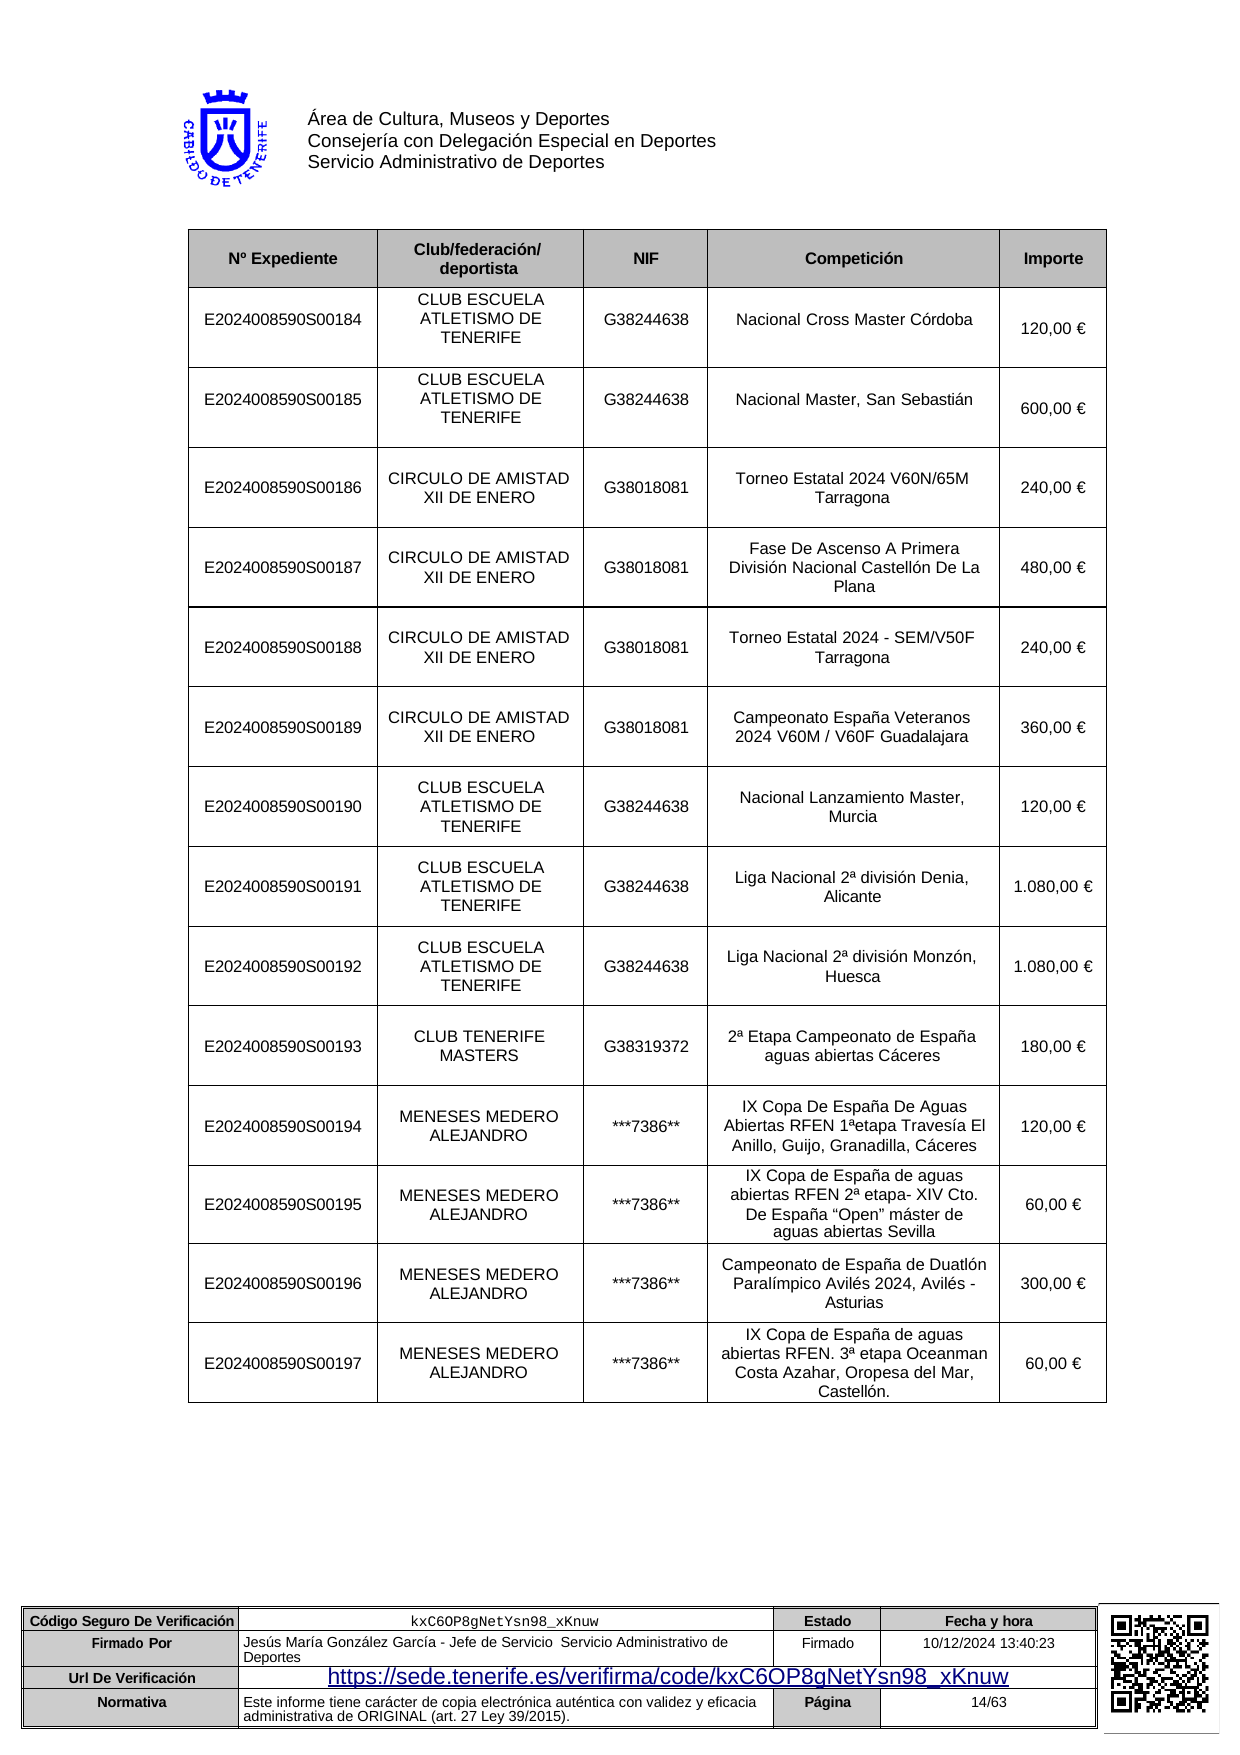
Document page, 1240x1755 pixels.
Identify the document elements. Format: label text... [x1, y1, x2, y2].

table_cell CLUB ESCUELA ATLETISMO DE TENERIFE [378, 767, 583, 846]
table_cell E2024008590S00184 [189, 288, 377, 367]
table_cell MENESES MEDERO ALEJANDRO [378, 1244, 583, 1322]
table_cell Nacional Master, San Sebastián [708, 368, 999, 447]
table_cell CIRCULO DE AMISTAD XII DE ENERO [378, 448, 583, 527]
table_cell Nacional Cross Master Córdoba [708, 288, 999, 367]
table_cell 600,00 € [1000, 368, 1106, 447]
table_cell MENESES MEDERO ALEJANDRO [378, 1323, 583, 1402]
table_cell Campeonato España Veteranos 2024 V60M / V60F Guadalajara [708, 687, 999, 766]
table_cell ***7386** [584, 1323, 707, 1402]
table_cell CIRCULO DE AMISTAD XII DE ENERO [378, 608, 583, 686]
table_cell E2024008590S00195 [189, 1166, 377, 1243]
table_cell 240,00 € [1000, 608, 1106, 686]
table_cell 120,00 € [1000, 288, 1106, 367]
table_cell G38244638 [584, 847, 707, 926]
table_cell G38018081 [584, 687, 707, 766]
table_cell ***7386** [584, 1166, 707, 1243]
table_cell E2024008590S00194 [189, 1086, 377, 1165]
table_cell 240,00 € [1000, 448, 1106, 527]
table_cell E2024008590S00196 [189, 1244, 377, 1322]
table_header Importe [1000, 230, 1106, 287]
table_cell G38244638 [584, 927, 707, 1005]
table_cell Torneo Estatal 2024 - SEM/V50F Tarragona [708, 608, 999, 686]
table_cell E2024008590S00197 [189, 1323, 377, 1402]
table_cell G38018081 [584, 528, 707, 606]
table_cell G38244638 [584, 368, 707, 447]
table_cell E2024008590S00193 [189, 1006, 377, 1085]
table_cell E2024008590S00190 [189, 767, 377, 846]
table_header Competición [708, 230, 999, 287]
table_cell 480,00 € [1000, 528, 1106, 606]
table_cell 120,00 € [1000, 1086, 1106, 1165]
table_header Nº Expediente [189, 230, 377, 287]
table_cell ***7386** [584, 1086, 707, 1165]
table_cell E2024008590S00192 [189, 927, 377, 1005]
table_cell 1.080,00 € [1000, 927, 1106, 1005]
table_cell 120,00 € [1000, 767, 1106, 846]
table_cell CLUB ESCUELA ATLETISMO DE TENERIFE [378, 927, 583, 1005]
table_cell Liga Nacional 2ª división Denia, Alicante [708, 847, 999, 926]
table_cell IX Copa De España De Aguas Abiertas RFEN 1ªetapa Travesía El Anillo, Guijo, Granadilla, Cáceres [708, 1086, 999, 1165]
table_cell G38018081 [584, 608, 707, 686]
table_cell G38319372 [584, 1006, 707, 1085]
table_cell 60,00 € [1000, 1166, 1106, 1243]
table_cell E2024008590S00189 [189, 687, 377, 766]
table_cell E2024008590S00186 [189, 448, 377, 527]
table_cell Nacional Lanzamiento Master, Murcia [708, 767, 999, 846]
table_cell 1.080,00 € [1000, 847, 1106, 926]
table_cell E2024008590S00191 [189, 847, 377, 926]
table_cell MENESES MEDERO ALEJANDRO [378, 1166, 583, 1243]
table_cell E2024008590S00188 [189, 608, 377, 686]
table_cell CIRCULO DE AMISTAD XII DE ENERO [378, 528, 583, 606]
table_cell G38244638 [584, 288, 707, 367]
table_header Club/federación/ deportista [378, 230, 583, 287]
table_cell CLUB TENERIFE MASTERS [378, 1006, 583, 1085]
table_cell IX Copa de España de aguas abiertas RFEN 2ª etapa- XIV Cto. De España “Open” máster de aguas abiertas Sevilla [708, 1166, 999, 1243]
table_header NIF [584, 230, 707, 287]
table_cell Liga Nacional 2ª división Monzón, Huesca [708, 927, 999, 1005]
table_cell E2024008590S00187 [189, 528, 377, 606]
table_cell 180,00 € [1000, 1006, 1106, 1085]
table_cell IX Copa de España de aguas abiertas RFEN. 3ª etapa Oceanman Costa Azahar, Oropesa del Mar, Castellón. [708, 1323, 999, 1402]
table_cell CLUB ESCUELA ATLETISMO DE TENERIFE [378, 288, 583, 367]
table_cell 360,00 € [1000, 687, 1106, 766]
table_cell G38244638 [584, 767, 707, 846]
table_cell 300,00 € [1000, 1244, 1106, 1322]
table_cell E2024008590S00185 [189, 368, 377, 447]
table_cell Torneo Estatal 2024 V60N/65M Tarragona [708, 448, 999, 527]
table_cell MENESES MEDERO ALEJANDRO [378, 1086, 583, 1165]
table_cell G38018081 [584, 448, 707, 527]
table_cell ***7386** [584, 1244, 707, 1322]
table_cell 2ª Etapa Campeonato de España aguas abiertas Cáceres [708, 1006, 999, 1085]
table_cell CLUB ESCUELA ATLETISMO DE TENERIFE [378, 847, 583, 926]
table_cell CLUB ESCUELA ATLETISMO DE TENERIFE [378, 368, 583, 447]
table_cell Campeonato de España de Duatlón Paralímpico Avilés 2024, Avilés - Asturias [708, 1244, 999, 1322]
table_cell Fase De Ascenso A Primera División Nacional Castellón De La Plana [708, 528, 999, 606]
table_cell CIRCULO DE AMISTAD XII DE ENERO [378, 687, 583, 766]
table_cell 60,00 € [1000, 1323, 1106, 1402]
